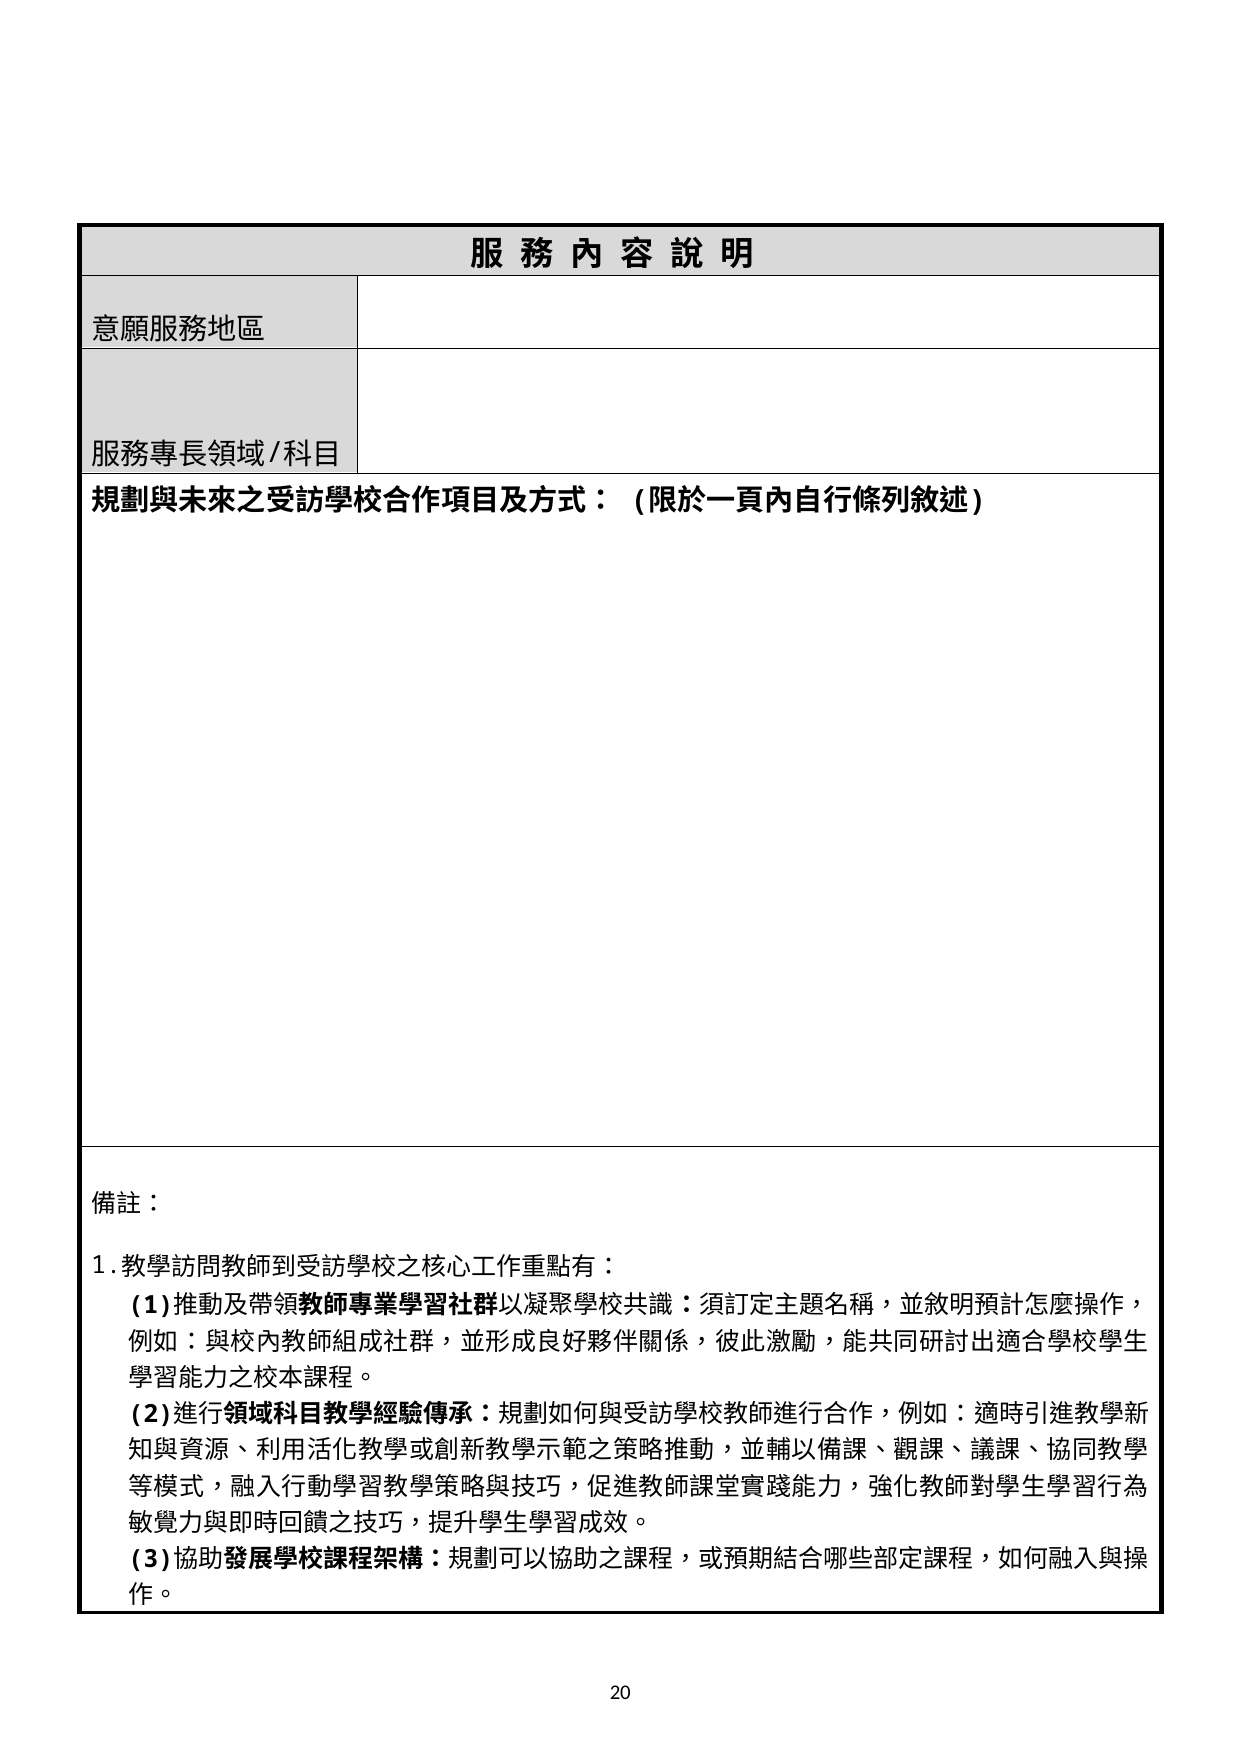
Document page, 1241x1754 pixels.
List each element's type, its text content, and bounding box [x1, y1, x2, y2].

table_cell 規劃與未來之受訪學校合作項目及方式： (限於一頁內自行條列敘述) [82, 474, 1159, 1146]
table_header 服 務 內 容 說 明 [82, 227, 1159, 275]
table_cell 備註： 1.教學訪問教師到受訪學校之核心工作重點有： (1)推動及帶領教師專業學習社群以凝聚學校共識：須訂定主題名稱，並敘明預計怎麼操作，例如：與校內教師組成社群，並形成良好夥伴關係，彼此激勵，能共同研討出適合學校學生學習能力之校本課程。 (2)進行領域科目教學經驗傳承：規劃如何與受訪學校教師進行合作，例如：適時引進教學新知與資源、利用活化教學或創新教學示範之策略推動，並輔以備課、觀課、議課、協同教學等模式，融入行動學習教學策略與技巧，促進教師課堂實踐能力，強化教師對學生學習行為敏覺力與即時回饋之技巧，提升學生學習成效。 (3)協助發展學校課程架構：規劃可以協助之課程，或預期結合哪些部定課程，如何融入與操作。 [82, 1147, 1159, 1611]
table_cell 服務專長領域/科目 [82, 349, 357, 472]
table_cell 意願服務地區 [82, 276, 357, 347]
table_cell [358, 349, 1159, 472]
table_cell [358, 276, 1159, 347]
